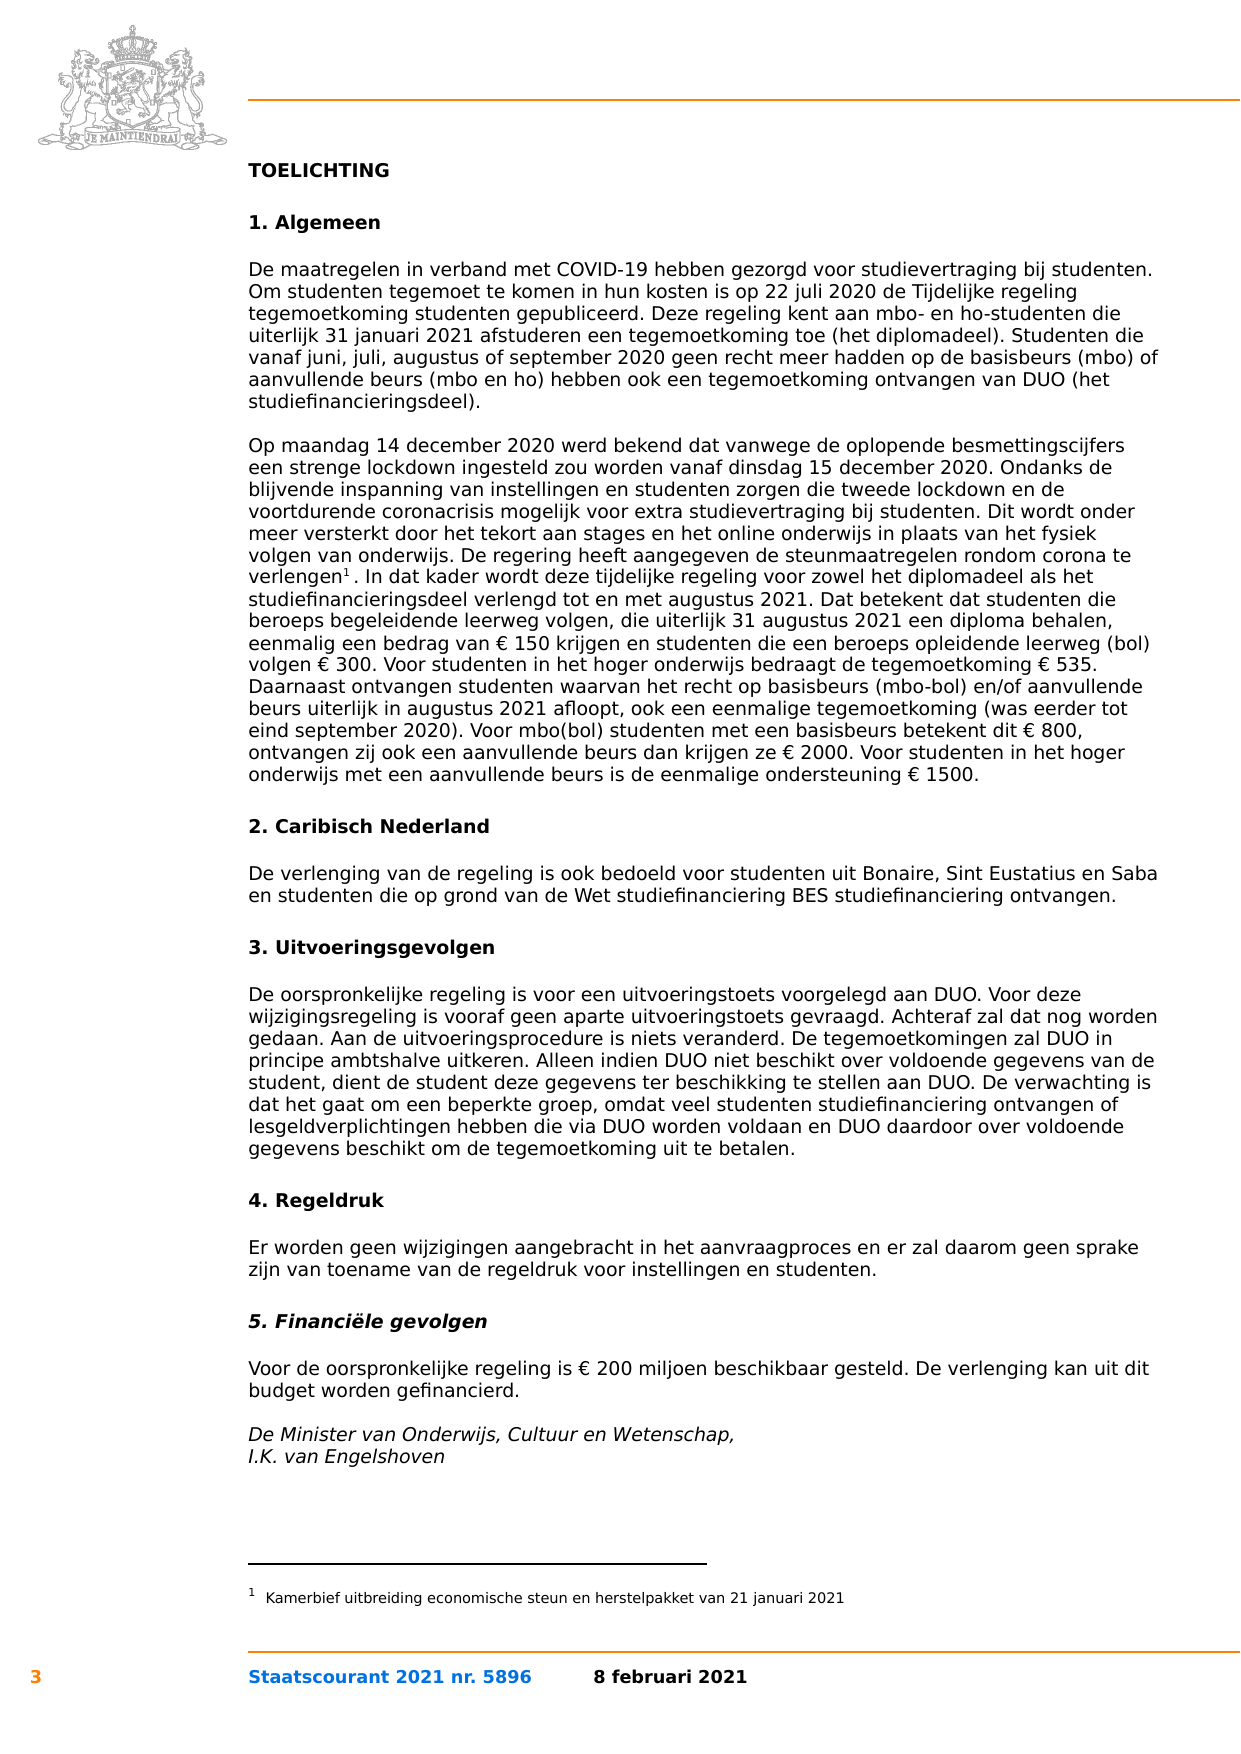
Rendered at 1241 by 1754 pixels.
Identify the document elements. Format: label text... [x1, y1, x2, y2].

text Er worden geen wijzigingen aangebracht in het aanvraagproces en er zal daarom geen sprake zijn van toename van de regeldruk voor instellingen en studenten. [248, 1237, 1163, 1281]
picture [38, 25, 227, 150]
subtitle 2. Caribisch Nederland [248, 816, 1163, 838]
text De maatregelen in verband met COVID-19 hebben gezorgd voor studievertraging bij studenten. Om studenten tegemoet te komen in hun kosten is op 22 juli 2020 de Tijdelijke regeling tegemoetkoming studenten gepubliceerd. Deze regeling kent aan mbo- en ho-studenten die uiterlijk 31 januari 2021 afstuderen een tegemoetkoming toe (het diplomadeel). Studenten die vanaf juni, juli, augustus of september 2020 geen recht meer hadden op de basisbeurs (mbo) of aanvullende beurs (mbo en ho) hebben ook een tegemoetkoming ontvangen van DUO (het studiefinancieringsdeel). [248, 259, 1163, 413]
subtitle TOELICHTING [248, 160, 1163, 182]
text De Minister van Onderwijs, Cultuur en Wetenschap, I.K. van Engelshoven [248, 1424, 1163, 1468]
text De verlenging van de regeling is ook bedoeld voor studenten uit Bonaire, Sint Eustatius en Saba en studenten die op grond van de Wet studiefinanciering BES studiefinanciering ontvangen. [248, 863, 1163, 907]
subtitle 1. Algemeen [248, 212, 1163, 234]
text Op maandag 14 december 2020 werd bekend dat vanwege de oplopende besmettingscijfers een strenge lockdown ingesteld zou worden vanaf dinsdag 15 december 2020. Ondanks de blijvende inspanning van instellingen en studenten zorgen die tweede lockdown en de voortdurende coronacrisis mogelijk voor extra studievertraging bij studenten. Dit wordt onder meer versterkt door het tekort aan stages en het online onderwijs in plaats van het fysiek volgen van onderwijs. De regering heeft aangegeven de steunmaatregelen rondom corona te verlengen. In dat kader wordt deze tijdelijke regeling voor zowel het diplomadeel als het studiefinancieringsdeel verlengd tot en met augustus 2021. Dat betekent dat studenten die beroeps begeleidende leerweg volgen, die uiterlijk 31 augustus 2021 een diploma behalen, eenmalig een bedrag van € 150 krijgen en studenten die een beroeps opleidende leerweg (bol) volgen € 300. Voor studenten in het hoger onderwijs bedraagt de tegemoetkoming € 535. Daarnaast ontvangen studenten waarvan het recht op basisbeurs (mbo-bol) en/of aanvullende beurs uiterlijk in augustus 2021 afloopt, ook een eenmalige tegemoetkoming (was eerder tot eind september 2020). Voor mbo(bol) studenten met een basisbeurs betekent dit € 800, ontvangen zij ook een aanvullende beurs dan krijgen ze € 2000. Voor studenten in het hoger onderwijs met een aanvullende beurs is de eenmalige ondersteuning € 1500. [248, 434, 1163, 786]
subtitle 5. Financiële gevolgen [248, 1311, 1163, 1333]
text Voor de oorspronkelijke regeling is € 200 miljoen beschikbaar gesteld. De verlenging kan uit dit budget worden gefinancierd. [248, 1358, 1163, 1402]
text De oorspronkelijke regeling is voor een uitvoeringstoets voorgelegd aan DUO. Voor deze wijzigingsregeling is vooraf geen aparte uitvoeringstoets gevraagd. Achteraf zal dat nog worden gedaan. Aan de uitvoeringsprocedure is niets veranderd. De tegemoetkomingen zal DUO in principe ambtshalve uitkeren. Alleen indien DUO niet beschikt over voldoende gegevens van de student, dient de student deze gegevens ter beschikking te stellen aan DUO. De verwachting is dat het gaat om een beperkte groep, omdat veel studenten studiefinanciering ontvangen of lesgeldverplichtingen hebben die via DUO worden voldaan en DUO daardoor over voldoende gegevens beschikt om de tegemoetkoming uit te betalen. [248, 984, 1163, 1160]
subtitle 3. Uitvoeringsgevolgen [248, 937, 1163, 959]
text Kamerbief uitbreiding economische steun en herstelpakket van 21 januari 2021 [248, 1586, 1163, 1608]
subtitle 4. Regeldruk [248, 1190, 1163, 1212]
